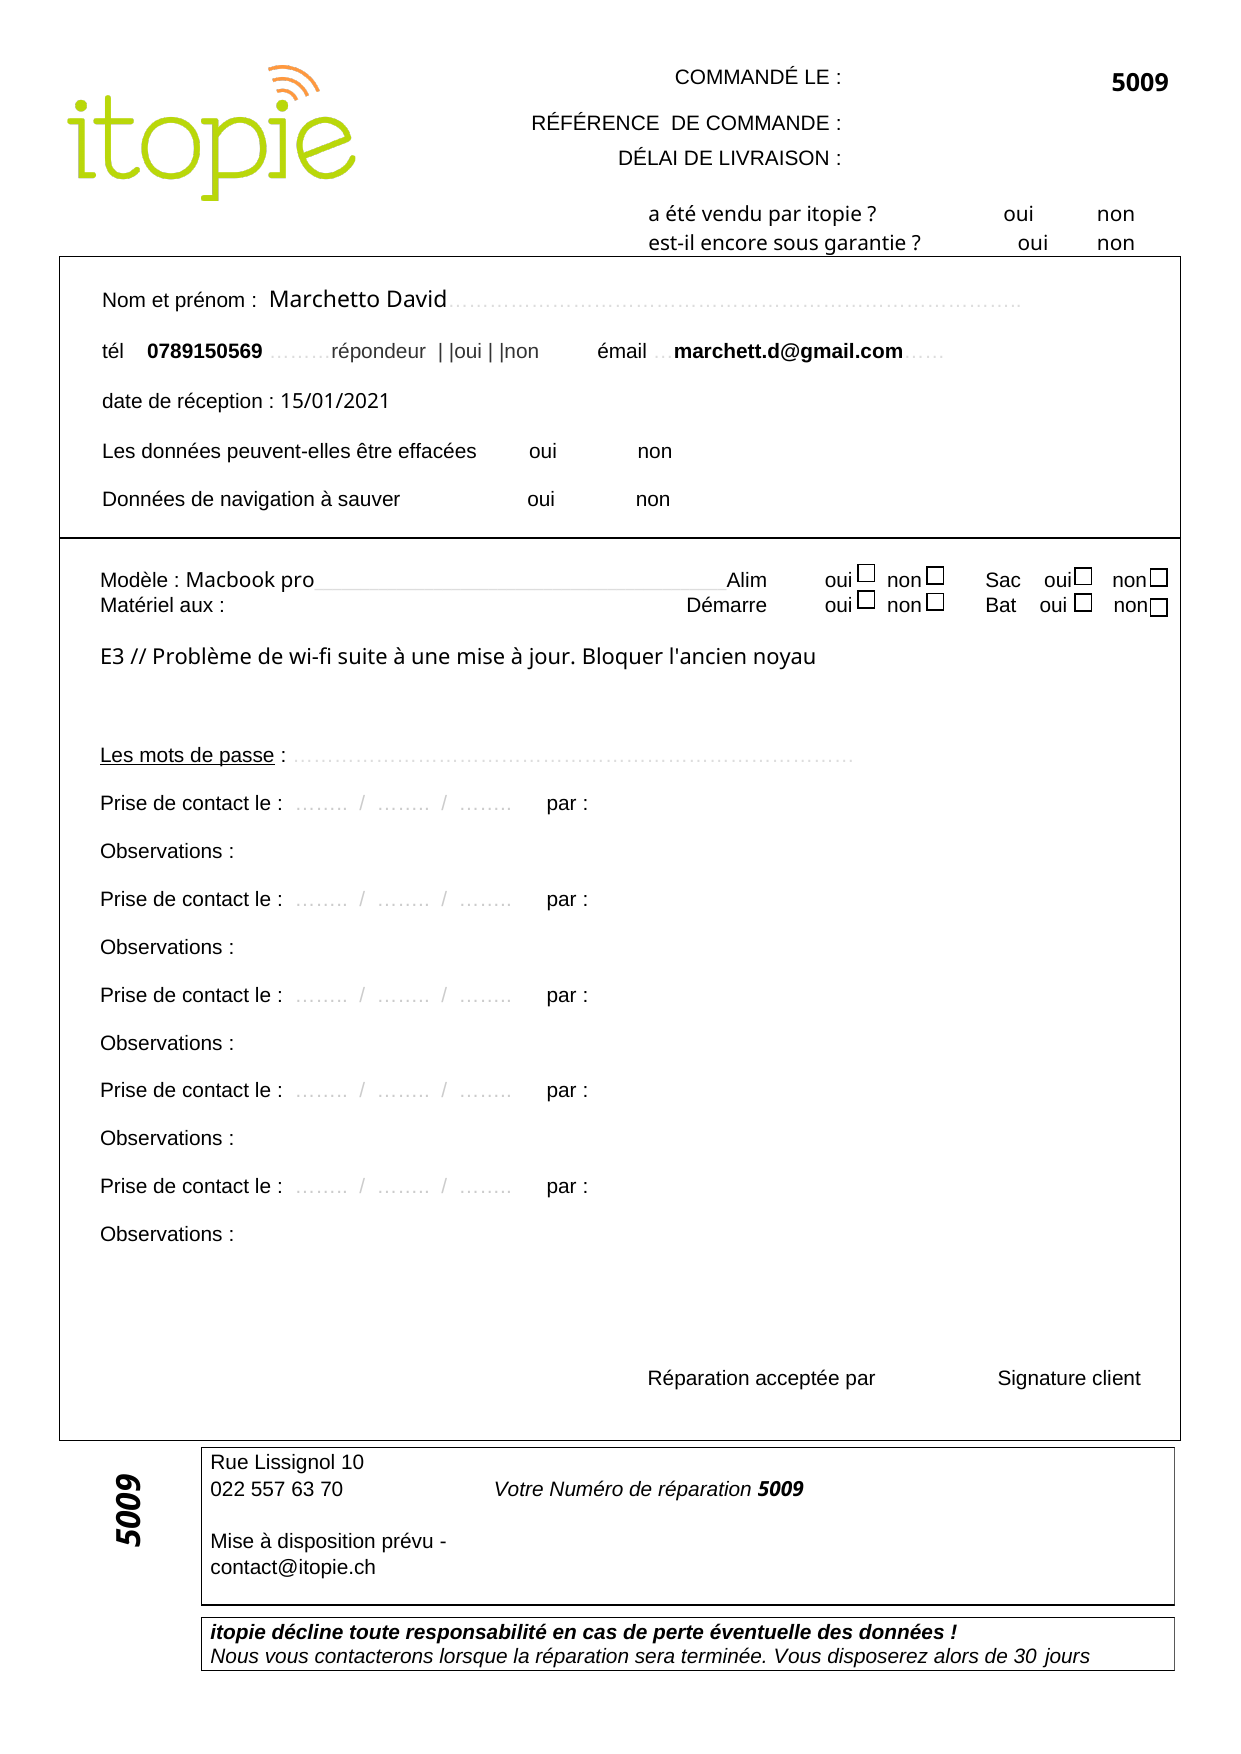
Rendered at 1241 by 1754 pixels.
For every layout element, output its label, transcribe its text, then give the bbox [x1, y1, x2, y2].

text Prise de contact le : …….. / …….. / …….. par : [60, 883, 1180, 911]
table_header COMMANDÉ LE : [490, 59, 847, 104]
text E3 // Problème de wi-fi suite à une mise à jour. Bloquer l'ancien noyau [60, 638, 1180, 671]
table_cell itopie décline toute responsabilité en cas de perte éventuelle des données ! Nous vous contacterons lorsque la réparation sera terminée. Vous disposerez alors de 30 jours [195, 1611, 1180, 1677]
text tél 0789150569 ………répondeur | |oui | |non émail …marchett.d@gmail.com…… [60, 335, 1180, 362]
text Réparation acceptée par Signature client [60, 1363, 1180, 1390]
text Nom et prénom : Marchetto David……………………………………………………………………….. [60, 280, 1180, 314]
text Modèle : Macbook pro Alim oui non Sac oui non [879, 562, 925, 590]
text Les mots de passe : ……………………………………………………………………… [60, 740, 1180, 767]
table_cell [847, 105, 1180, 140]
table_cell RÉFÉRENCE DE COMMANDE : [490, 105, 847, 140]
table_cell [847, 140, 1180, 175]
text Prise de contact le : …….. / …….. / …….. par : [60, 979, 1180, 1006]
text Prise de contact le : …….. / …….. / …….. par : [60, 1075, 1180, 1102]
table_header Rue Lissignol 10 022 557 63 70 Votre Numéro de réparation 5009 Mise à disposition prévu - contact@itopie.ch [195, 1441, 1180, 1611]
text Observations : [60, 931, 1180, 958]
table_cell DÉLAI DE LIVRAISON : [490, 140, 847, 175]
table_header 5009 [59, 1441, 195, 1677]
table_header 5009 [847, 59, 1180, 104]
text Données de navigation à sauver oui non [60, 484, 1180, 511]
text Les données peuvent-elles être effacées oui non [60, 436, 1180, 463]
text Prise de contact le : …….. / …….. / …….. par : [60, 788, 1180, 815]
text Observations : [60, 1027, 1180, 1054]
text Observations : [60, 1219, 1180, 1246]
text a été vendu par itopie ? oui non [59, 199, 1181, 228]
text est-il encore sous garantie ? oui non [59, 228, 1181, 256]
text Modèle : Macbook pro Alim oui non Sac oui non [60, 562, 856, 590]
picture [67, 65, 356, 201]
text Modèle : Macbook pro Alim oui non Sac oui non [948, 562, 1180, 590]
text Matériel aux : Démarre oui non Bat oui non [60, 590, 1180, 617]
text date de réception : 15/01/2021 [60, 383, 1180, 415]
text Observations : [60, 836, 1180, 863]
text Observations : [60, 1123, 1180, 1150]
text Prise de contact le : …….. / …….. / …….. par : [60, 1171, 1180, 1198]
